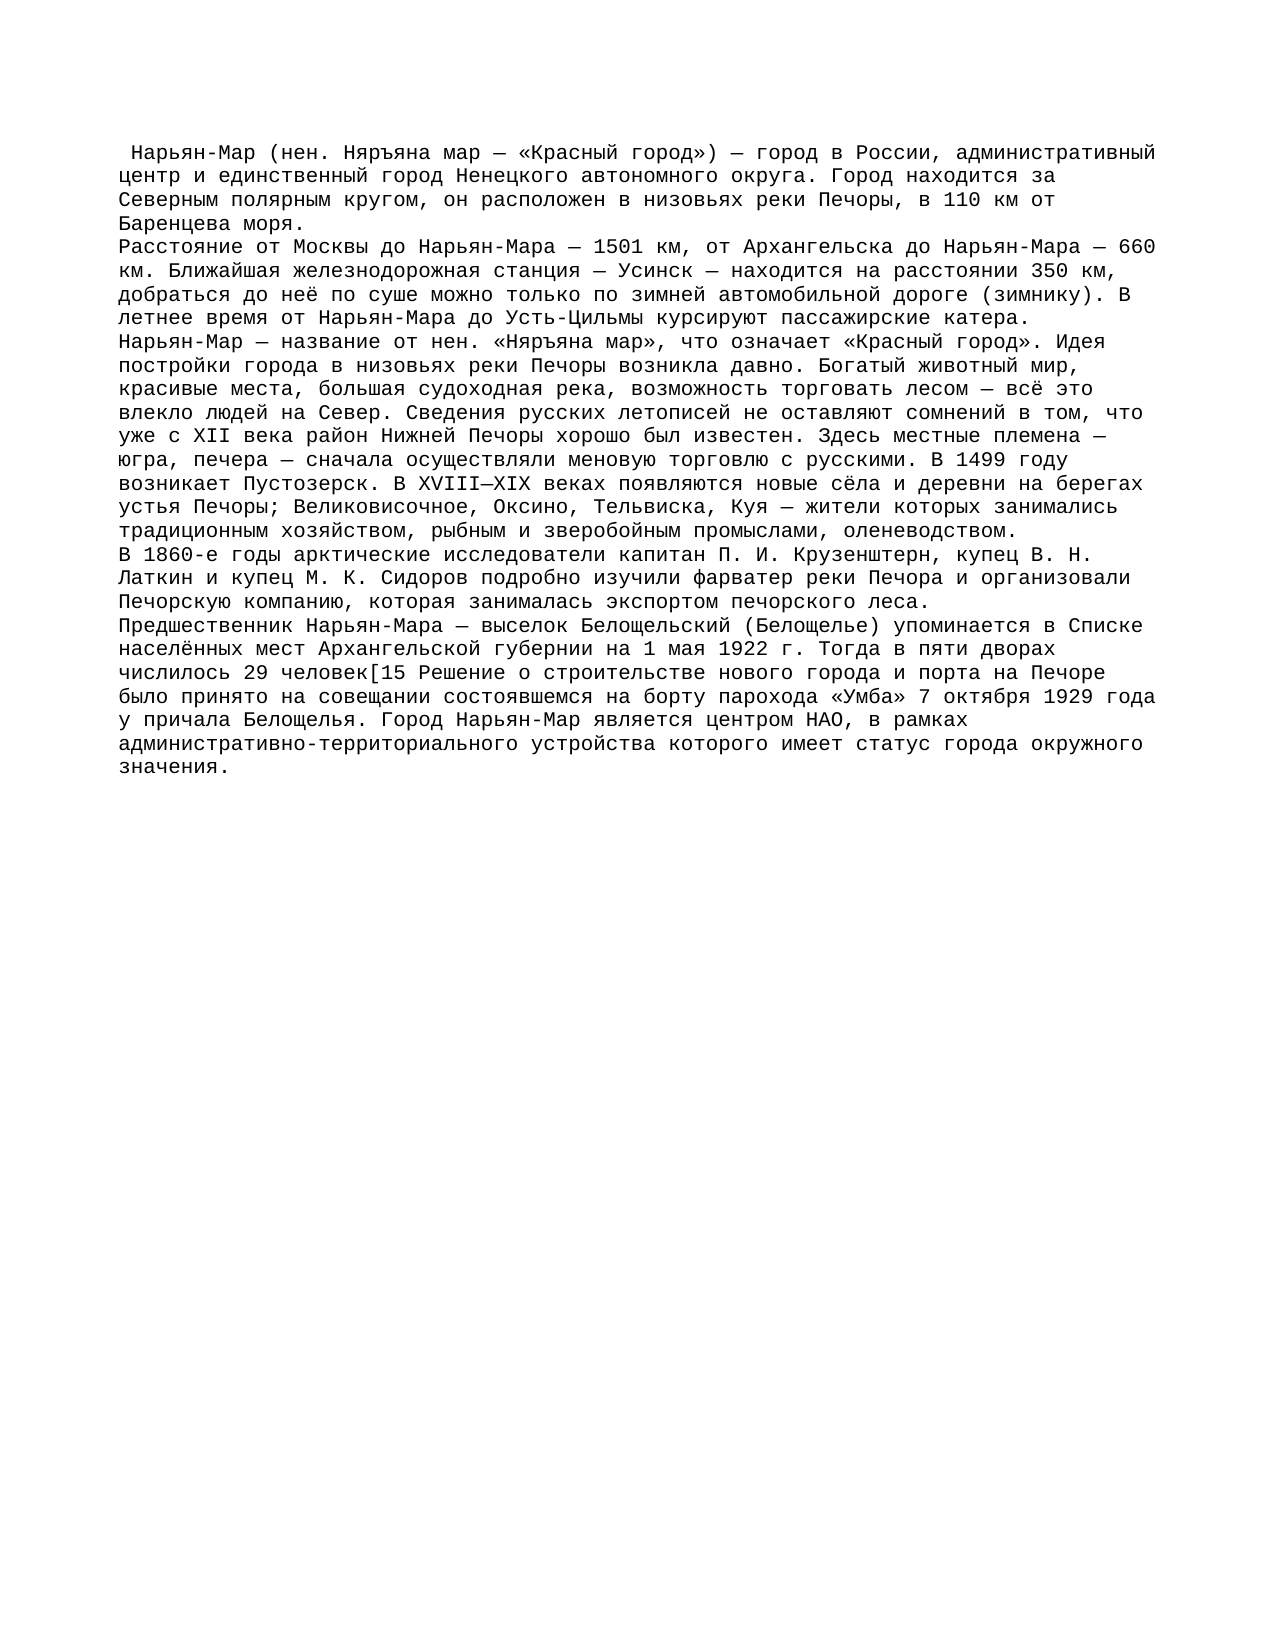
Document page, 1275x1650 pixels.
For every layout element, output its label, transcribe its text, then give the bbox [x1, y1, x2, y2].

text Нарьян-Мар (нен. Няръяна мар — «Красный город») — город в России, административный центр и единственный город Ненецкого автономного округа. Город находится за Северным полярным кругом, он расположен в низовьях реки Печоры, в 110 км от Баренцева моря. [118, 142, 1157, 236]
text Предшественник Нарьян-Мара — выселок Белощельский (Белощелье) упоминается в Списке населённых мест Архангельской губернии на 1 мая 1922 г. Тогда в пяти дворах числилось 29 человек[15 Решение о строительстве нового города и порта на Печоре было принято на совещании состоявшемся на борту парохода «Умба» 7 октября 1929 года у причала Белощелья. Город Нарьян-Мар является центром НАО, в рамках административно-территориального устройства которого имеет статус города окружного значения. [118, 615, 1157, 780]
text В 1860-е годы арктические исследователи капитан П. И. Крузенштерн, купец В. Н. Латкин и купец М. К. Сидоров подробно изучили фарватер реки Печора и организовали Печорскую компанию, которая занималась экспортом печорского леса. [118, 544, 1157, 615]
text Расстояние от Москвы до Нарьян-Мара — 1501 км, от Архангельска до Нарьян-Мара — 660 км. Ближайшая железнодорожная станция — Усинск — находится на расстоянии 350 км, добраться до неё по суше можно только по зимней автомобильной дороге (зимнику). В летнее время от Нарьян-Мара до Усть-Цильмы курсируют пассажирские катера. [118, 236, 1157, 331]
text Нарьян-Мар — название от нен. «Няръяна мар», что означает «Красный город». Идея постройки города в низовьях реки Печоры возникла давно. Богатый животный мир, красивые места, большая судоходная река, возможность торговать лесом — всё это влекло людей на Север. Сведения русских летописей не оставляют сомнений в том, что уже с XII века район Нижней Печоры хорошо был известен. Здесь местные племена — югра, печера — сначала осуществляли меновую торговлю с русскими. В 1499 году возникает Пустозерск. В XVIII—XIX веках появляются новые сёла и деревни на берегах устья Печоры; Великовисочное, Оксино, Тельвиска, Куя — жители которых занимались традиционным хозяйством, рыбным и зверобойным промыслами, оленеводством. [118, 331, 1157, 544]
